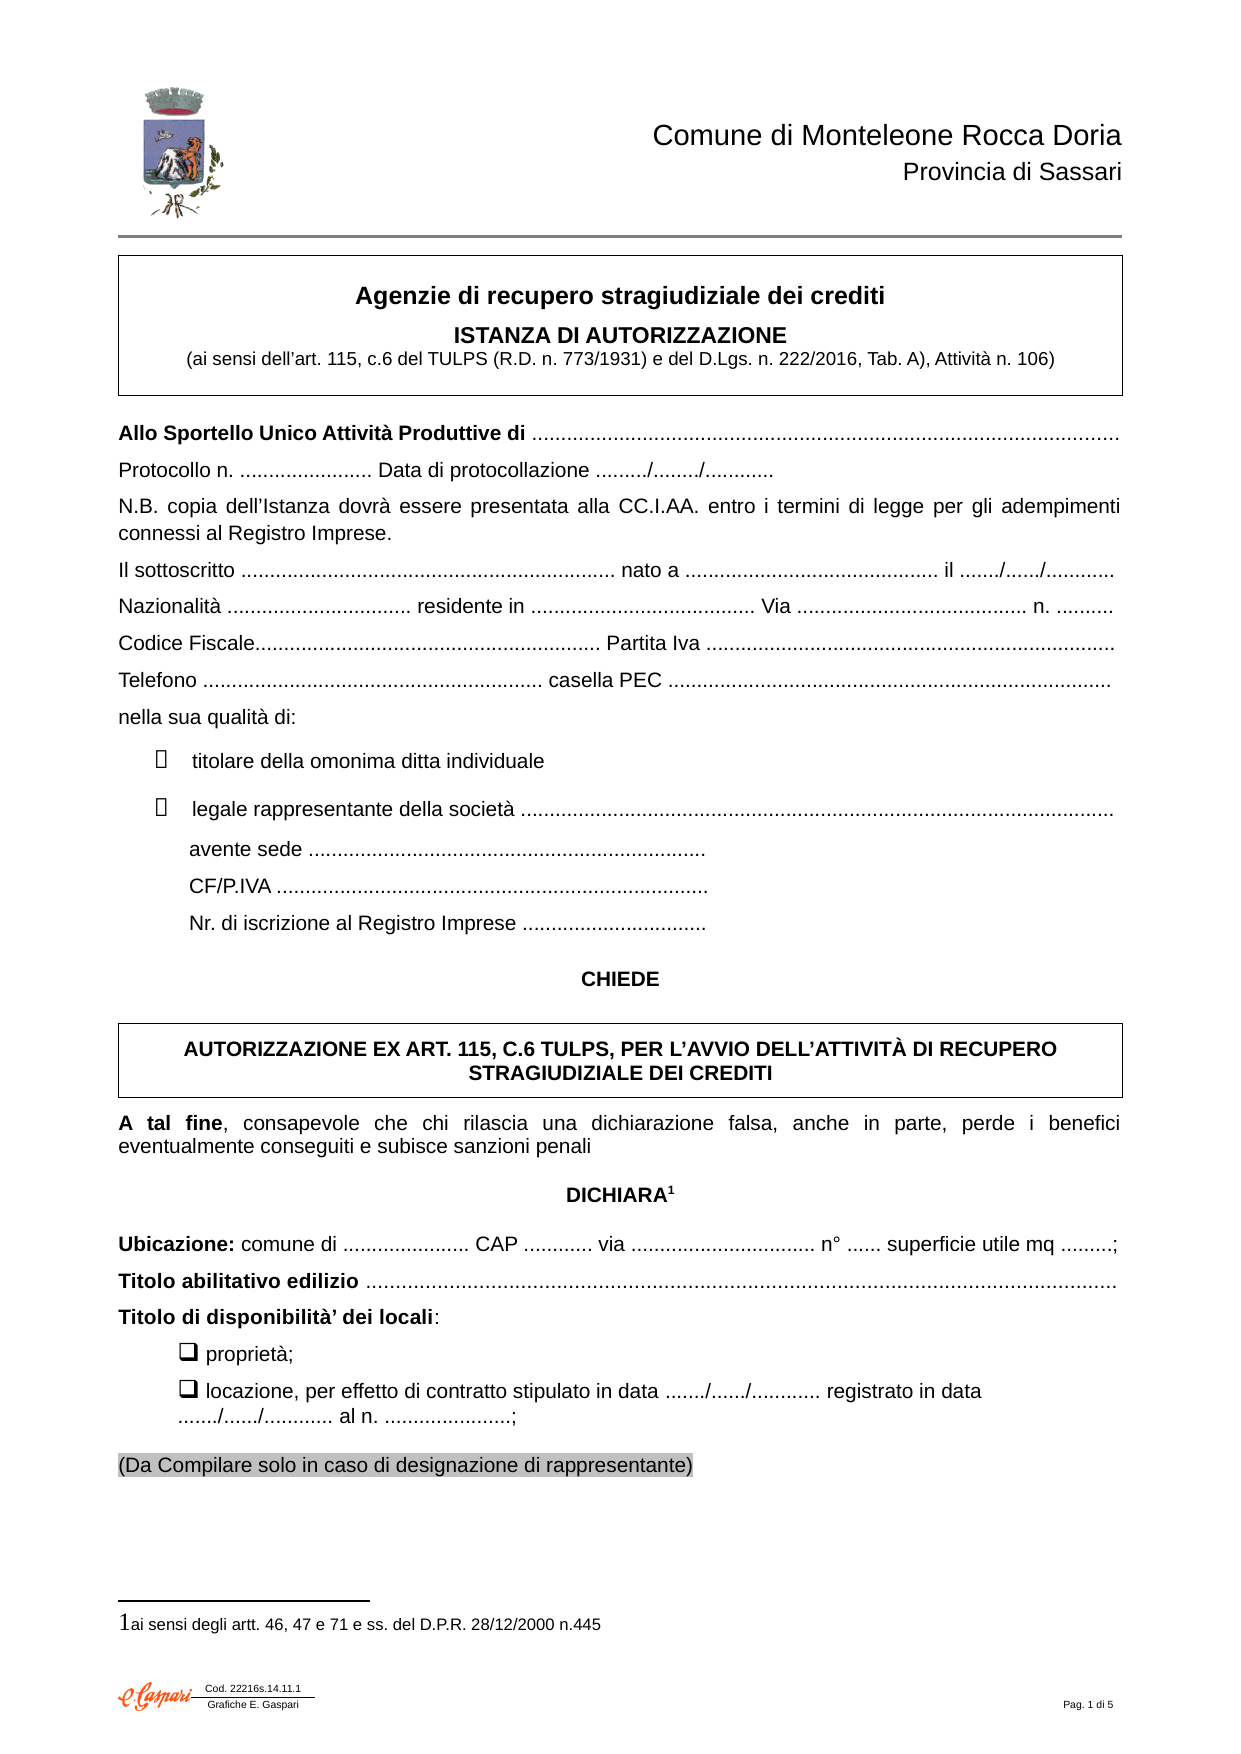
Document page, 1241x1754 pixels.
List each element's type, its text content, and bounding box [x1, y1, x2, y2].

text Telefono ........................................................... casella PEC ............................................................................. [118, 668, 1122, 692]
text CHIEDE [118, 967, 1122, 991]
text  locazione, per effetto di contratto stipulato in data ......./....../............ registrato in data ......./....../............ al n. ......................; [177, 1379, 1122, 1428]
table_header Agenzie di recupero stragiudiziale dei crediti ISTANZA DI AUTORIZZAZIONE (ai sensi dell’art. 115, c.6 del TULPS (R.D. n. 773/1931) e del D.Lgs. n. 222/2016, Tab. A), Attività n. 106) [119, 256, 1122, 395]
text Protocollo n. ....................... Data di protocollazione ........./......../............ [118, 458, 1122, 482]
text Il sottoscritto ................................................................. nato a ............................................ il ......./....../............ [118, 557, 1122, 581]
picture [122, 152, 224, 157]
text nella sua qualità di: [118, 704, 1122, 728]
text Codice Fiscale............................................................ Partita Iva ....................................................................... [118, 631, 1122, 655]
picture [122, 185, 224, 219]
text Ubicazione: comune di ...................... CAP ............ via ................................ n° ...... superficie utile mq .........; [118, 1232, 1122, 1256]
picture [122, 87, 224, 118]
picture [118, 1682, 192, 1711]
text  legale rappresentante della società ....................................................................................................... [153, 789, 1122, 823]
text CF/P.IVA ........................................................................... [189, 874, 1122, 898]
text N.B. copia dell’Istanza dovrà essere presentata alla CC.I.AA. entro i termini di legge per gli adempimenti connessi al Registro Imprese. [118, 494, 1122, 545]
text Titolo abilitativo edilizio .............................................................................................................................. [118, 1269, 1122, 1293]
table_header AUTORIZZAZIONE EX ART. 115, C.6 TULPS, PER L’AVVIO DELL’ATTIVITÀ DI RECUPERO STRAGIUDIZIALE DEI CREDITI [119, 1024, 1122, 1097]
text Nazionalità ................................ residente in ....................................... Via ........................................ n. .......... [118, 594, 1122, 618]
text DICHIARA [118, 1183, 1122, 1207]
text Titolo di disponibilità’ dei locali: [118, 1305, 1122, 1329]
text A tal fine, consapevole che chi rilascia una dichiarazione falsa, anche in parte, perde i benefici eventualmente conseguiti e subisce sanzioni penali [118, 1110, 1122, 1158]
text (Da Compilare solo in caso di designazione di rappresentante) [118, 1453, 1122, 1477]
text  proprietà; [177, 1342, 1122, 1367]
text  titolare della omonima ditta individuale [153, 741, 1122, 775]
text Comune di Monteleone Rocca Doria [118, 118, 1122, 152]
text Provincia di Sassari [118, 157, 1122, 185]
text ai sensi degli artt. 46, 47 e 71 e ss. del D.P.R. 28/12/2000 n.445 [118, 1607, 1122, 1636]
text avente sede ..................................................................... [189, 837, 1122, 861]
text Allo Sportello Unico Attività Produttive di [118, 421, 1122, 445]
text Nr. di iscrizione al Registro Imprese ................................ [189, 911, 1122, 934]
